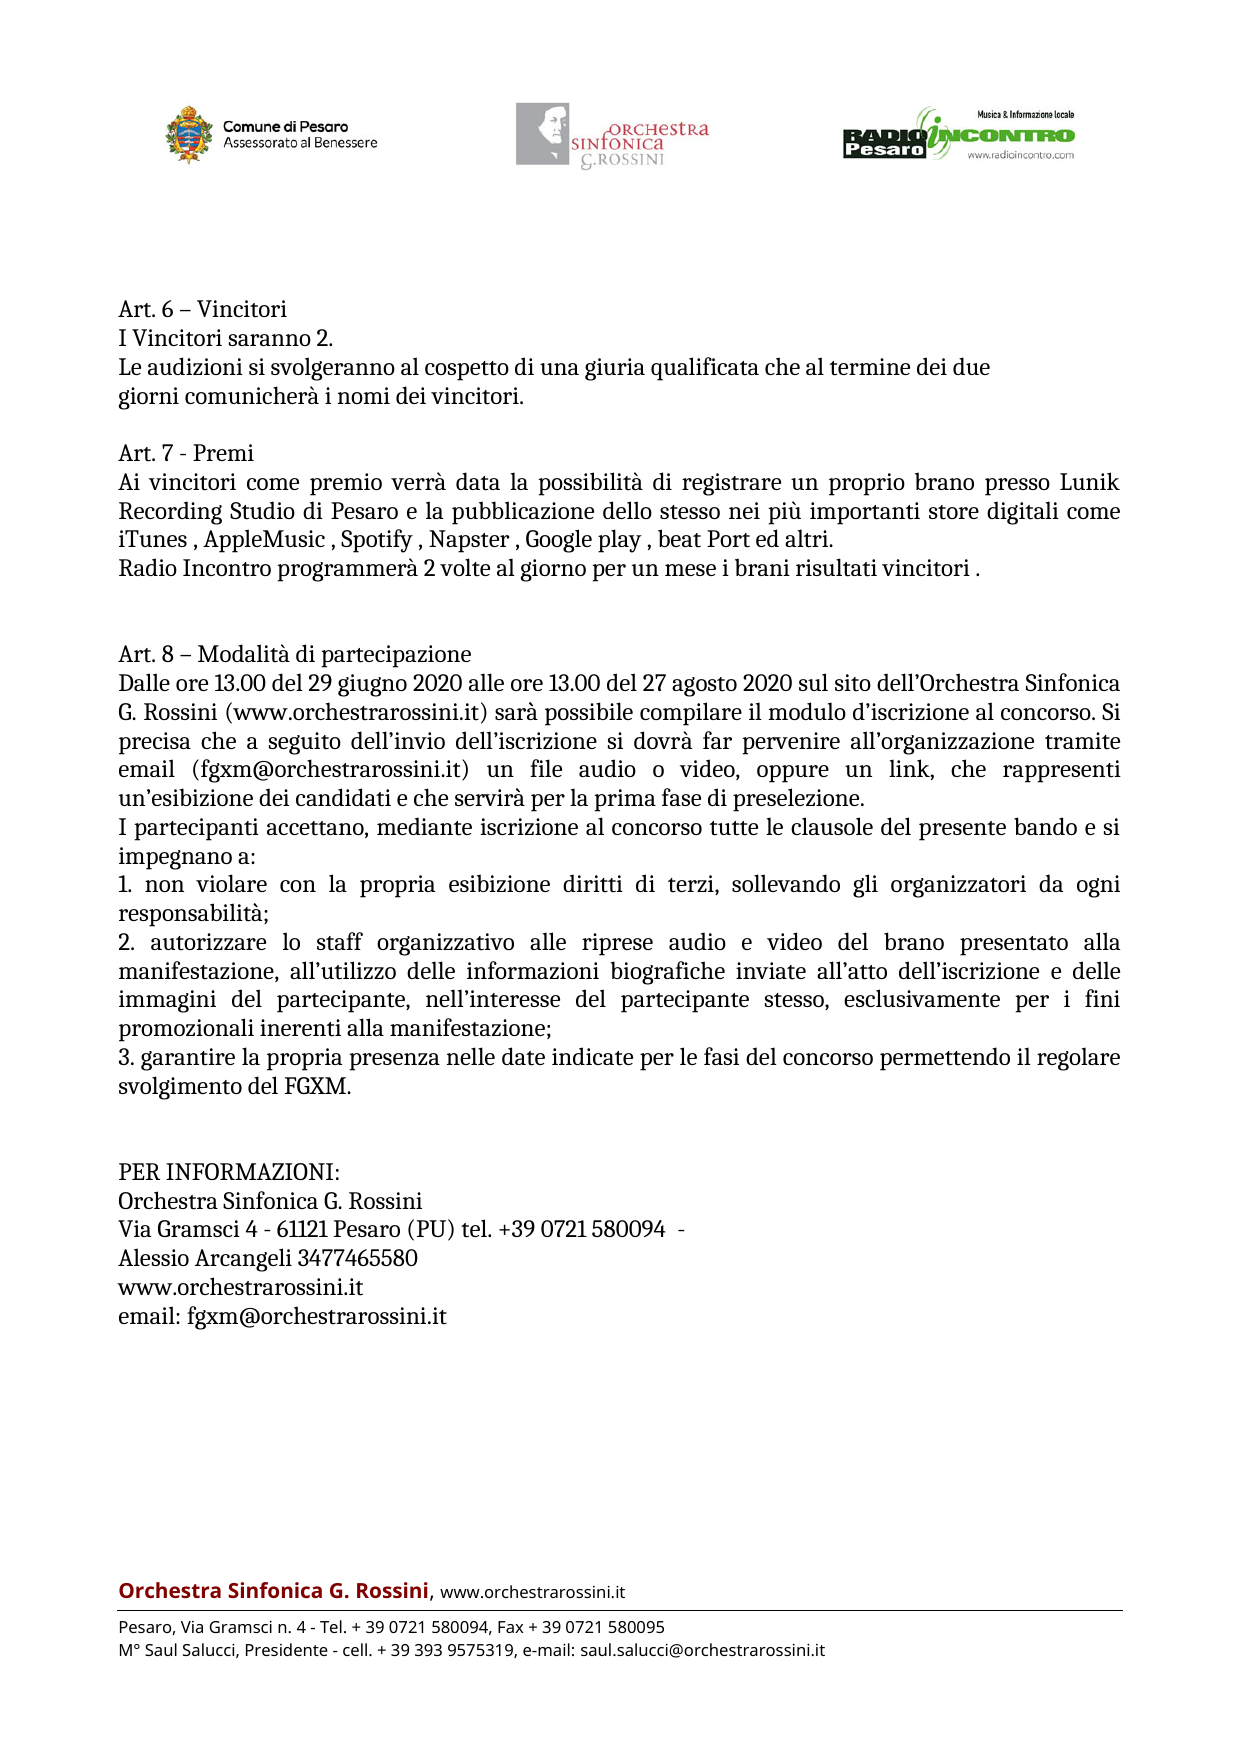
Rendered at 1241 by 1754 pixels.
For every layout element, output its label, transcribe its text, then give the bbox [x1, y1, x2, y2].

text Radio Incontro programmerà 2 volte al giorno per un mese i brani risultati vincitori . [118, 554, 1122, 583]
picture [118, 73, 1121, 197]
text giorni comunicherà i nomi dei vincitori. [118, 382, 1122, 410]
text 1. non violare con la propria esibizione diritti di terzi, sollevando gli organizzatori da ogni responsabilità̀; [118, 870, 1122, 928]
text Alessio Arcangeli 3477465580 [118, 1244, 1122, 1273]
text Art. 6 – Vincitori [118, 295, 1122, 324]
text Dalle ore 13.00 del 29 giugno 2020 alle ore 13.00 del 27 agosto 2020 sul sito dell’Orchestra Sinfonica G. Rossini (www.orchestrarossini.it) sarà̀ possibile compilare il modulo d’iscrizione al concorso. Si precisa che a seguito dell’invio dell’iscrizione si dovrà far pervenire all’organizzazione tramite email (fgxm@orchestrarossini.it) un file audio o video, oppure un link, che rappresenti un’esibizione dei candidati e che servirà̀ per la prima fase di preselezione. [118, 669, 1122, 813]
text Art. 8 – Modalità di partecipazione [118, 640, 1122, 669]
text Via Gramsci 4 - 61121 Pesaro (PU) tel. +39 0721 580094 - [118, 1215, 1122, 1244]
text 2. autorizzare lo staff organizzativo alle riprese audio e video del brano presentato alla manifestazione, all’utilizzo delle informazioni biografiche inviate all’atto dell’iscrizione e delle immagini del partecipante, nell’interesse del partecipante stesso, esclusivamente per i fini promozionali inerenti alla manifestazione; [118, 928, 1122, 1043]
text Art. 7 - Premi [118, 439, 1122, 468]
text I partecipanti accettano, mediante iscrizione al concorso tutte le clausole del presente bando e si impegnano a: [118, 813, 1122, 870]
text www.orchestrarossini.it [118, 1273, 1122, 1302]
text 3. garantire la propria presenza nelle date indicate per le fasi del concorso permettendo il regolare svolgimento del FGXM. [118, 1043, 1122, 1129]
text email: fgxm@orchestrarossini.it [118, 1302, 1122, 1330]
text Le audizioni si svolgeranno al cospetto di una giuria qualificata che al termine dei due [118, 353, 1122, 382]
text I Vincitori saranno 2. [118, 324, 1122, 353]
text Orchestra Sinfonica G. Rossini [118, 1187, 1122, 1215]
text PER INFORMAZIONI: [118, 1158, 1122, 1187]
text Ai vincitori come premio verrà data la possibilità di registrare un proprio brano presso Lunik Recording Studio di Pesaro e la pubblicazione dello stesso nei più importanti store digitali come iTunes , AppleMusic , Spotify , Napster , Google play , beat Port ed altri. [118, 468, 1122, 554]
